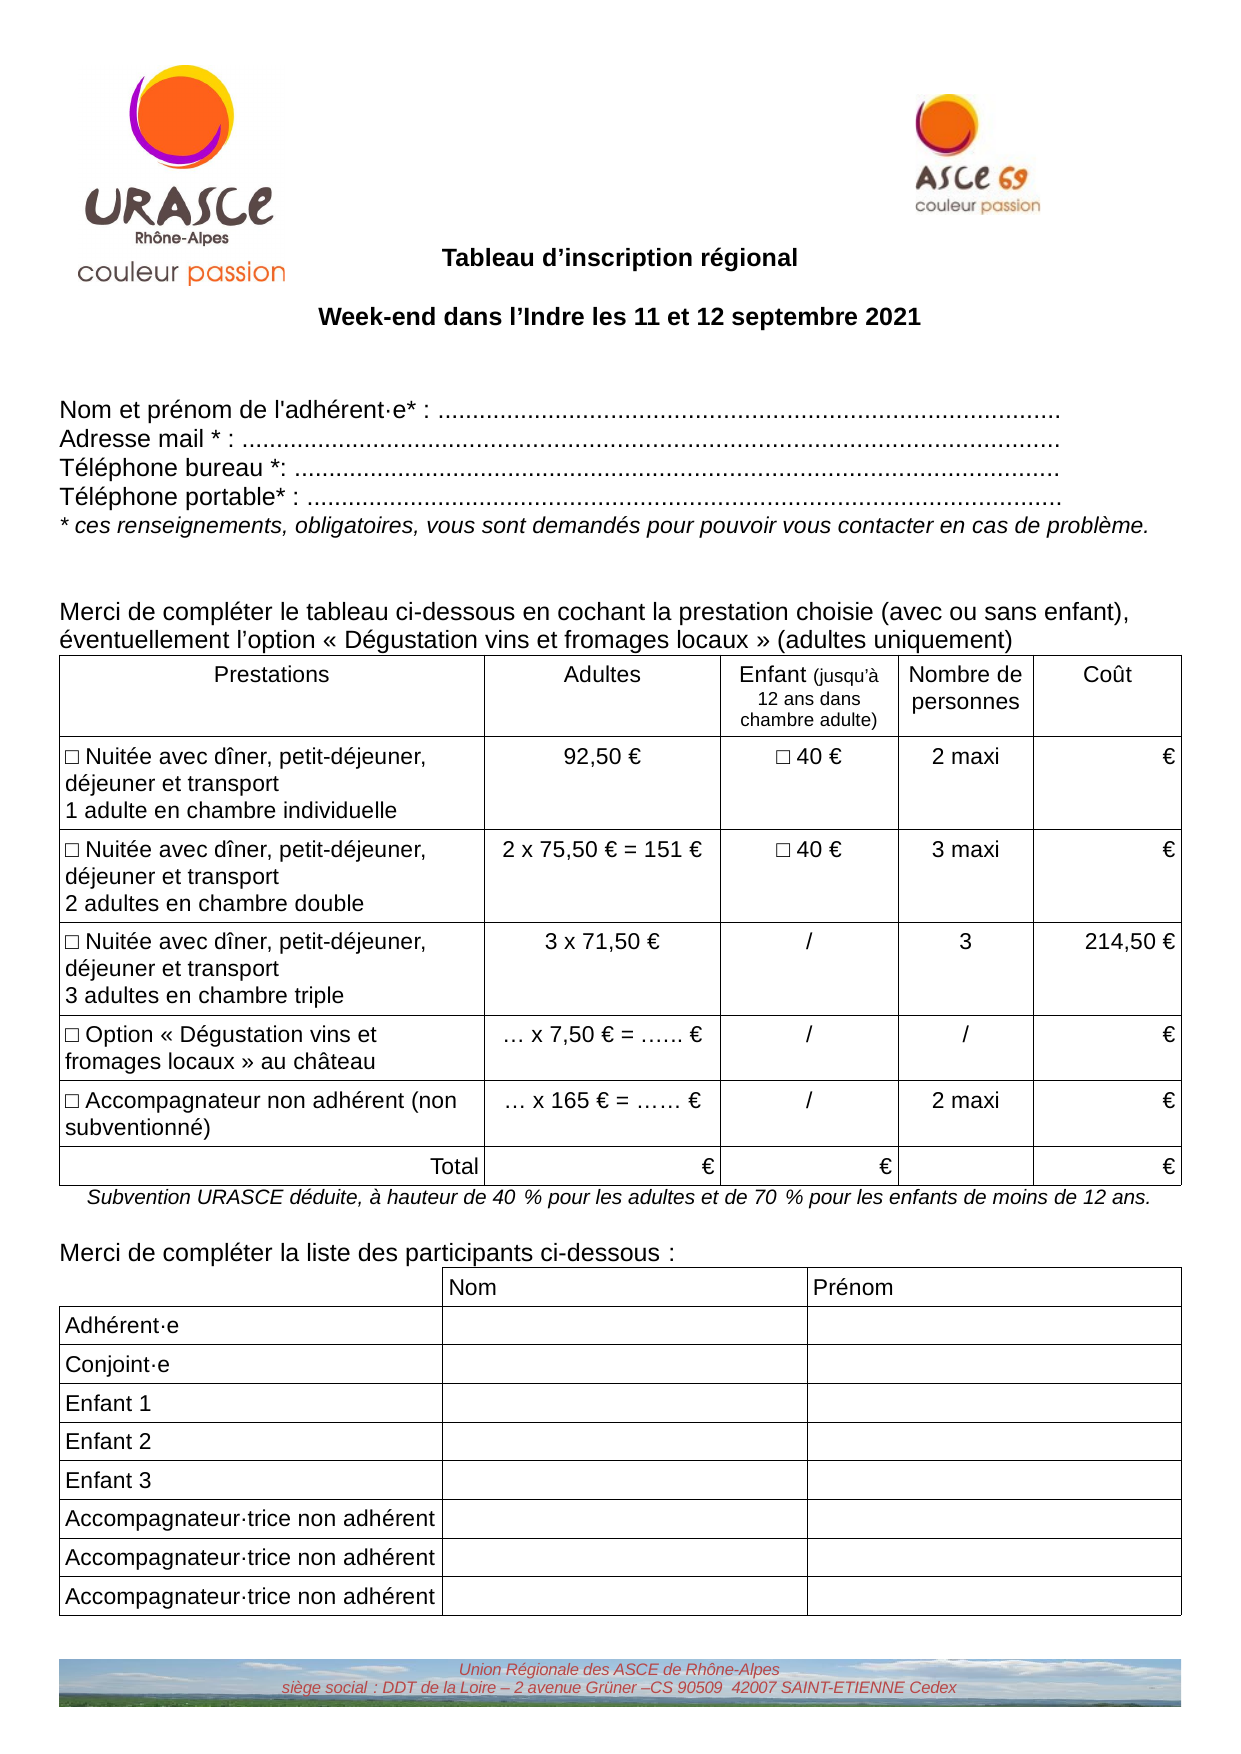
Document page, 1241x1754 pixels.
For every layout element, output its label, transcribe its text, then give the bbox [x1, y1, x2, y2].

table_cell 2 x 75,50 € = 151 € [485, 830, 720, 922]
table_cell 2 maxi [899, 1081, 1033, 1146]
table_cell € [721, 1147, 898, 1185]
table_cell [808, 1307, 1181, 1344]
table_cell [443, 1500, 807, 1538]
table_cell [808, 1423, 1181, 1460]
table_cell 3 maxi [899, 830, 1033, 922]
picture [59, 1659, 1182, 1707]
table_cell / [721, 923, 898, 1015]
table_header Enfant (jusqu’à 12 ans dans chambre adulte) [721, 656, 898, 736]
table_cell € [1034, 1147, 1181, 1185]
table_cell □ Nuitée avec dîner, petit-déjeuner, déjeuner et transport 3 adultes en chambre triple [60, 923, 484, 1015]
table_cell / [899, 1016, 1033, 1080]
table_cell [808, 1461, 1181, 1499]
table_cell [443, 1577, 807, 1615]
table_cell € [1034, 1016, 1181, 1080]
table_cell € [1034, 830, 1181, 922]
table_cell 3 [899, 923, 1033, 1015]
table_header Prestations [60, 656, 484, 736]
table_cell … x 7,50 € = .….. € [485, 1016, 720, 1080]
table_cell Accompagnateur·trice non adhérent [60, 1539, 442, 1576]
table_cell Enfant 2 [60, 1423, 442, 1460]
table_cell 92,50 € [485, 737, 720, 829]
table_cell [443, 1539, 807, 1576]
table_header [59, 1267, 442, 1306]
table_header Nombre de personnes [899, 656, 1033, 736]
table_cell □ 40 € [721, 830, 898, 922]
table_cell [808, 1345, 1181, 1383]
text Merci de compléter le tableau ci-dessous en cochant la prestation choisie (avec ou sans enfant), éventuellement l’option « Dégustation vins et fromages locaux » (adultes uniquement) [59, 596, 1181, 654]
text Nom et prénom de l'adhérent·e* : [59, 395, 1181, 424]
text Subvention URASCE déduite, à hauteur de 40 % pour les adultes et de 70 % pour les enfants de moins de 12 ans. [59, 1186, 1181, 1209]
table_cell Conjoint·e [60, 1345, 442, 1383]
table_cell [443, 1423, 807, 1460]
table_cell € [1034, 1081, 1181, 1146]
table_cell € [485, 1147, 720, 1185]
table_cell … x 165 € = …… € [485, 1081, 720, 1146]
table_cell [808, 1384, 1181, 1422]
table_cell [808, 1539, 1181, 1576]
text Téléphone portable* : [59, 482, 1181, 511]
table_cell □ Accompagnateur non adhérent (non subventionné) [60, 1081, 484, 1146]
text Téléphone bureau *: [59, 453, 1181, 482]
table_cell 2 maxi [899, 737, 1033, 829]
table_cell [808, 1500, 1181, 1538]
table_cell □ Option « Dégustation vins et fromages locaux » au château [60, 1016, 484, 1080]
table_cell 214,50 € [1034, 923, 1181, 1015]
table_cell [808, 1577, 1181, 1615]
table_cell / [721, 1081, 898, 1146]
table_cell [443, 1384, 807, 1422]
picture [78, 65, 285, 286]
text Week-end dans l’Indre les 11 et 12 septembre 2021 [59, 301, 1181, 330]
table_cell [899, 1147, 1033, 1185]
table_cell Enfant 1 [60, 1384, 442, 1422]
table_header Adultes [485, 656, 720, 736]
table_cell Accompagnateur·trice non adhérent [60, 1577, 442, 1615]
text * ces renseignements, obligatoires, vous sont demandés pour pouvoir vous contacter en cas de problème. [59, 511, 1181, 538]
table_cell Adhérent·e [60, 1307, 442, 1344]
table_cell [443, 1307, 807, 1344]
table_cell □ Nuitée avec dîner, petit-déjeuner, déjeuner et transport 2 adultes en chambre double [60, 830, 484, 922]
table_header Coût [1034, 656, 1181, 736]
table_cell Total [60, 1147, 484, 1185]
table_header Prénom [808, 1268, 1181, 1306]
table_cell Enfant 3 [60, 1461, 442, 1499]
table_cell 3 x 71,50 € [485, 923, 720, 1015]
table_cell [443, 1461, 807, 1499]
text Adresse mail * : [59, 424, 1181, 453]
table_cell □ 40 € [721, 737, 898, 829]
table_cell □ Nuitée avec dîner, petit-déjeuner, déjeuner et transport 1 adulte en chambre individuelle [60, 737, 484, 829]
table_cell € [1034, 737, 1181, 829]
table_cell / [721, 1016, 898, 1080]
table_cell Accompagnateur·trice non adhérent [60, 1500, 442, 1538]
picture [915, 94, 1041, 215]
table_cell [443, 1345, 807, 1383]
table_header Nom [443, 1268, 807, 1306]
text Tableau d’inscription régional [59, 243, 1181, 301]
text Merci de compléter la liste des participants ci-dessous : [59, 1238, 1181, 1267]
